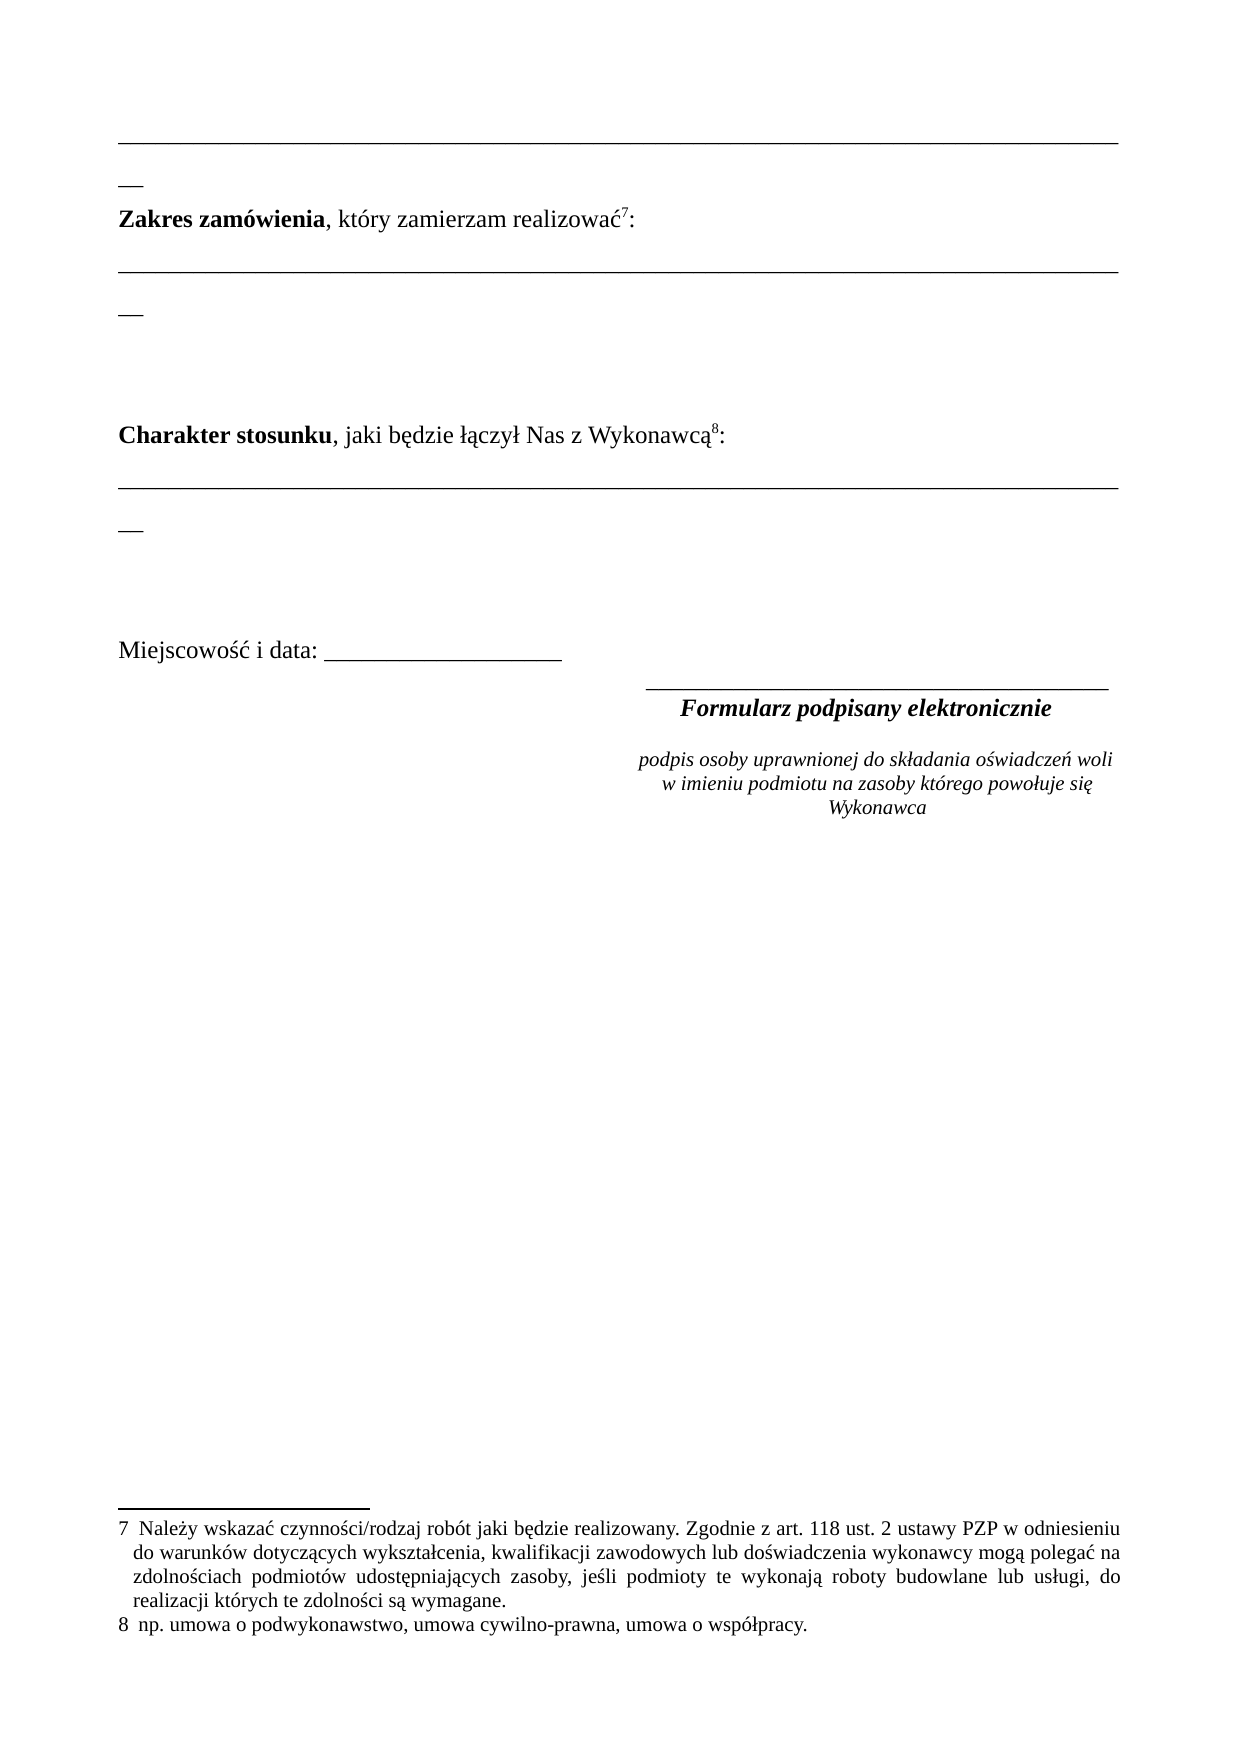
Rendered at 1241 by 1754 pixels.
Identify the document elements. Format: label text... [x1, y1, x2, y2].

text Zakres zamówienia, który zamierzam realizować: [118, 204, 1122, 233]
text _____________________________________ [634, 664, 1122, 693]
text np. umowa o podwykonawstwo, umowa cywilno-prawna, umowa o współpracy. [118, 1612, 1122, 1636]
text podpis osoby uprawnionej do składania oświadczeń woli w imieniu podmiotu na zasoby którego powołuje się Wykonawca [634, 747, 1122, 819]
text __________________________________________________________________________________ [118, 247, 1122, 319]
text __________________________________________________________________________________ [118, 463, 1122, 535]
text __________________________________________________________________________________ [118, 118, 1122, 190]
text Formularz podpisany elektronicznie [118, 693, 1122, 722]
text Charakter stosunku, jaki będzie łączył Nas z Wykonawcą: [118, 420, 1122, 449]
text Należy wskazać czynności/rodzaj robót jaki będzie realizowany. Zgodnie z art. 118 ust. 2 ustawy PZP w odniesieniu do warunków dotyczących wykształcenia, kwalifikacji zawodowych lub doświadczenia wykonawcy mogą polegać na zdolnościach podmiotów udostępniających zasoby, jeśli podmioty te wykonają roboty budowlane lub usługi, do realizacji których te zdolności są wymagane. [118, 1516, 1122, 1612]
text Miejscowość i data: ___________________ [118, 636, 1122, 664]
